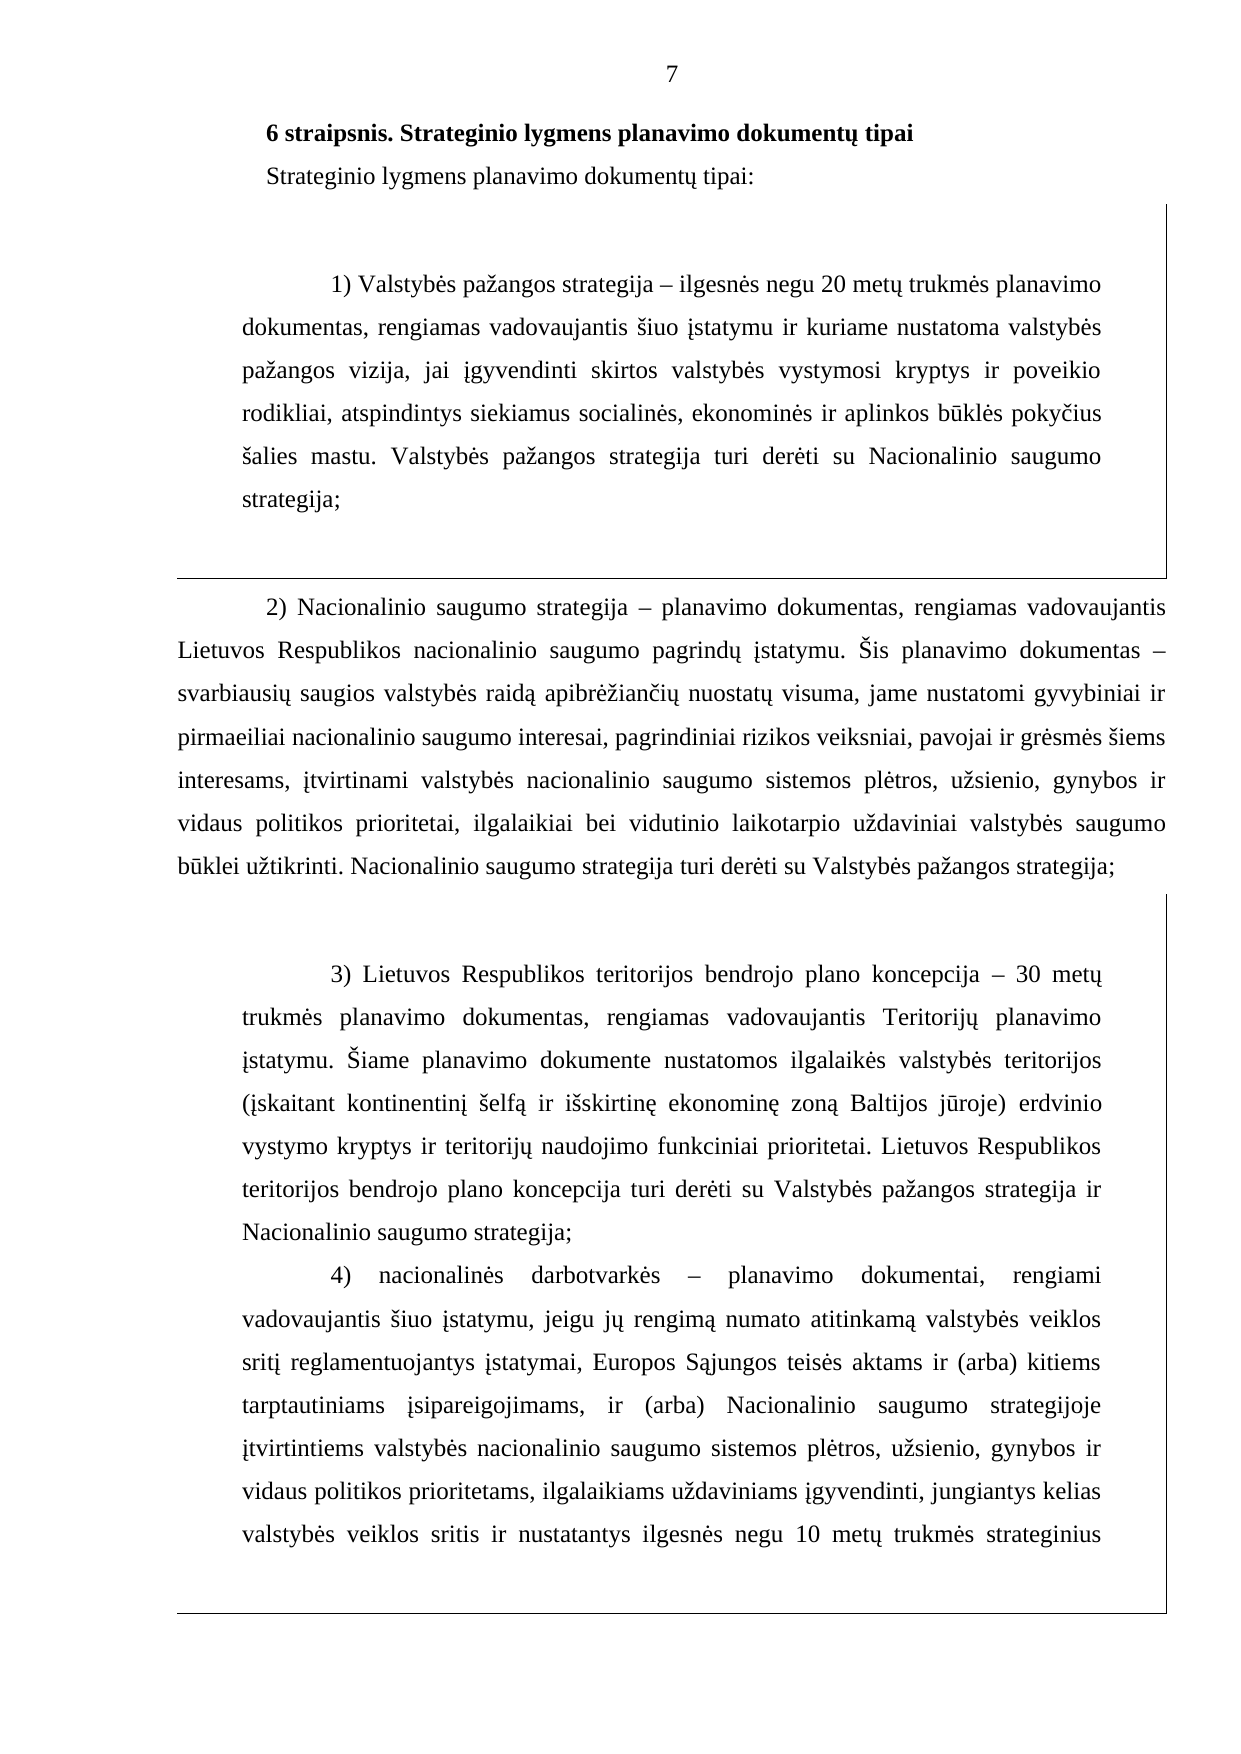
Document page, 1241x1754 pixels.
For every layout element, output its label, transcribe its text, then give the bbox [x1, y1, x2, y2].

text Strateginio lygmens planavimo dokumentų tipai: [177, 161, 1167, 190]
text 2) Nacionalinio saugumo strategija – planavimo dokumentas, rengiamas vadovaujantis Lietuvos Respublikos nacionalinio saugumo pagrindų įstatymu. Šis planavimo dokumentas – svarbiausių saugios valstybės raidą apibrėžiančių nuostatų visuma, jame nustatomi gyvybiniai ir pirmaeiliai nacionalinio saugumo interesai, pagrindiniai rizikos veiksniai, pavojai ir grėsmės šiems interesams, įtvirtinami valstybės nacionalinio saugumo sistemos plėtros, užsienio, gynybos ir vidaus politikos prioritetai, ilgalaikiai bei vidutinio laikotarpio uždaviniai valstybės saugumo būklei užtikrinti. Nacionalinio saugumo strategija turi derėti su Valstybės pažangos strategija; [177, 592, 1167, 880]
text 1) Valstybės pažangos strategija – ilgesnės negu 20 metų trukmės planavimo dokumentas, rengiamas vadovaujantis šiuo įstatymu ir kuriame nustatoma valstybės pažangos vizija, jai įgyvendinti skirtos valstybės vystymosi kryptys ir poveikio rodikliai, atspindintys siekiamus socialinės, ekonominės ir aplinkos būklės pokyčius šalies mastu. Valstybės pažangos strategija turi derėti su Nacionalinio saugumo strategija; [177, 204, 1166, 578]
text 6 straipsnis. Strateginio lygmens planavimo dokumentų tipai [177, 118, 1167, 147]
text 4) nacionalinės darbotvarkės – planavimo dokumentai, rengiami vadovaujantis šiuo įstatymu, jeigu jų rengimą numato atitinkamą valstybės veiklos sritį reglamentuojantys įstatymai, Europos Sąjungos teisės aktams ir (arba) kitiems tarptautiniams įsipareigojimams, ir (arba) Nacionalinio saugumo strategijoje įtvirtintiems valstybės nacionalinio saugumo sistemos plėtros, užsienio, gynybos ir vidaus politikos prioritetams, ilgalaikiams uždaviniams įgyvendinti, jungiantys kelias valstybės veiklos sritis ir nustatantys ilgesnės negu 10 metų trukmės strateginius tikslus, uždavinius, poveikio rodiklius, taip pat kitus elementus, privalomus pagal Europos Sąjungos teisės aktus ir (arba) kitus tarptautinius įsipareigojimus. Šie dokumentai rengiami atsižvelgiant į Valstybės pažangos strategiją ir Lietuvos Respublikos teritorijos bendrojo plano koncepciją; [177, 1196, 1167, 1613]
text 3) Lietuvos Respublikos teritorijos bendrojo plano koncepcija – 30 metų trukmės planavimo dokumentas, rengiamas vadovaujantis Teritorijų planavimo įstatymu. Šiame planavimo dokumente nustatomos ilgalaikės valstybės teritorijos (įskaitant kontinentinį šelfą ir išskirtinę ekonominę zoną Baltijos jūroje) erdvinio vystymo kryptys ir teritorijų naudojimo funkciniai prioritetai. Lietuvos Respublikos teritorijos bendrojo plano koncepcija turi derėti su Valstybės pažangos strategija ir Nacionalinio saugumo strategija; [177, 894, 1166, 1196]
